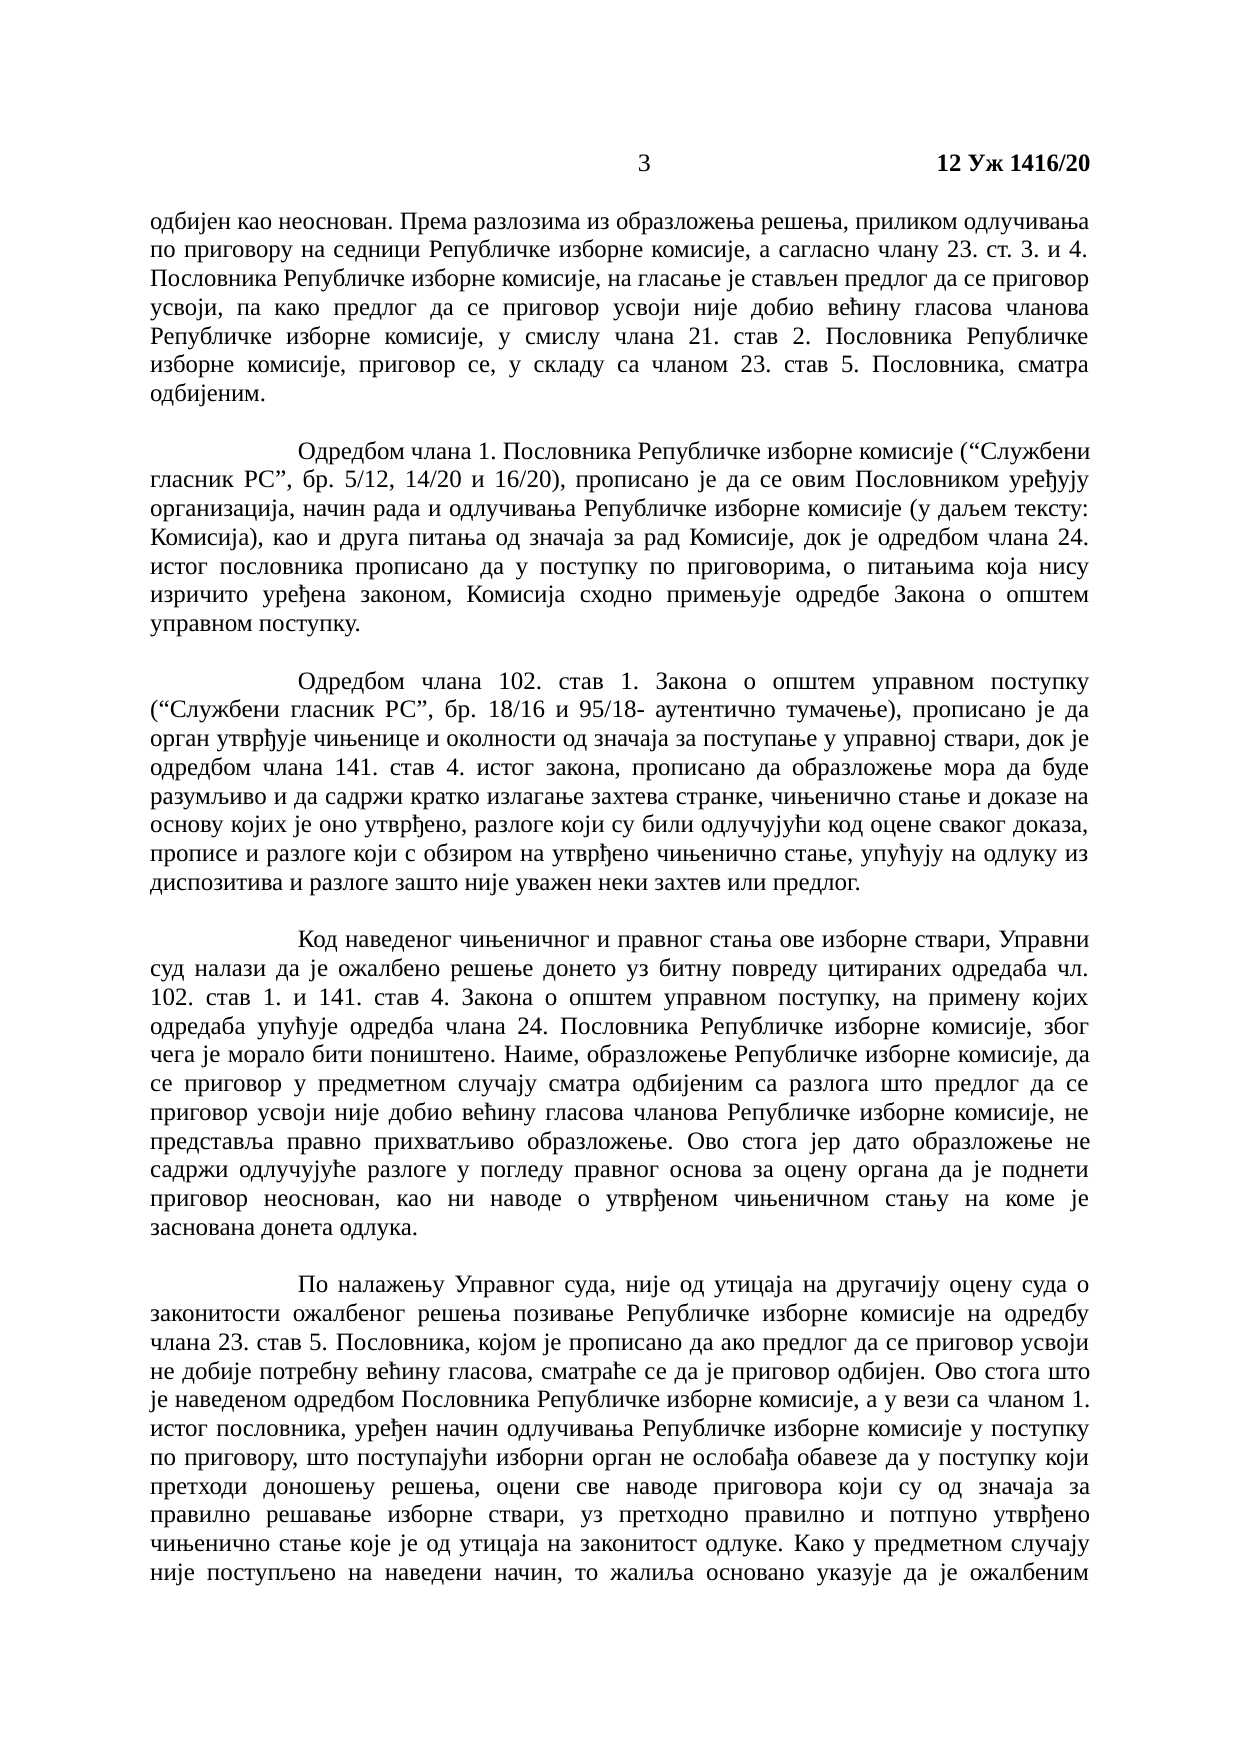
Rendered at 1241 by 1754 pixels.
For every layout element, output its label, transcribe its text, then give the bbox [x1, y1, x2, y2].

text По налажењу Управног суда, није од утицаја на другачију оцену суда о законитости ожалбеног решења позивање Републичке изборне комисије на одредбу члана 23. став 5. Пословника, којом је прописано да ако предлог да се приговор усвоји не добије потребну већину гласова, сматраће се да је приговор одбијен. Ово стога што је наведеном одредбом Пословника Републичке изборне комисије, а у вези са чланом 1. истог пословника, уређен начин одлучивања Републичке изборне комисије у поступку по приговору, што поступајући изборни орган не ослобађа обавезе да у поступку који претходи доношењу решења, оцени све наводе приговора који су од значаја за правилно решавање изборне ствари, уз претходно правилно и потпуно утврђено чињенично стање које је од утицаја на законитост одлуке. Како у предметном случају није поступљено на наведени начин, то жалиља основано указује да је ожалбеним [150, 1269, 1090, 1586]
text одбијен као неоснован. Према разлозима из образложења решења, приликом одлучивања по приговору на седници Републичке изборне комисије, а сагласно члану 23. ст. 3. и 4. Пословника Републичке изборне комисије, на гласање је стављен предлог да се приговор усвоји, па како предлог да се приговор усвоји није добио већину гласова чланова Републичке изборне комисије, у смислу члана 21. став 2. Пословника Републичке изборне комисије, приговор се, у складу са чланом 23. став 5. Пословника, сматра одбијеним. [150, 206, 1090, 407]
text Одредбом члана 102. став 1. Закона о општем управном поступку (“Службени гласник РС”, бр. 18/16 и 95/18- аутентично тумачење), прописано је да орган утврђује чињенице и околности од значаја за поступање у управној ствари, док је одредбом члана 141. став 4. истог закона, прописано да образложење мора да буде разумљиво и да садржи кратко излагање захтева странке, чињенично стање и доказе на основу којих је оно утврђено, разлоге који су били одлучујући код оцене сваког доказа, прописе и разлоге који с обзиром на утврђено чињенично стање, упућују на одлуку из диспозитива и разлоге зашто није уважен неки захтев или предлог. [150, 666, 1090, 896]
text Код наведеног чињеничног и правног стања ове изборне ствари, Управни суд налази да је ожалбено решење донето уз битну повреду цитираних одредаба чл. 102. став 1. и 141. став 4. Закона о општем управном поступку, на примену којих одредаба упућује одредба члана 24. Пословника Републичке изборне комисије, због чега је морало бити поништено. Наиме, образложење Републичке изборне комисије, да се приговор у предметном случају сматра одбијеним са разлога што предлог да се приговор усвоји није добио већину гласова чланова Републичке изборне комисије, не представља правно прихватљиво образложење. Ово стога јер дато образложење не садржи одлучујуће разлоге у погледу правног основа за оцену органа да је поднети приговор неоснован, као ни наводе о утврђеном чињеничном стању на коме је заснована донета одлука. [150, 924, 1090, 1241]
text Одредбом члана 1. Пословника Републичке изборне комисије (“Службени гласник РС”, бр. 5/12, 14/20 и 16/20), прописано је да се овим Пословником уређују организација, начин рада и одлучивања Републичке изборне комисије (у даљем тексту: Комисија), као и друга питања од значаја за рад Комисије, док је одредбом члана 24. истог пословника прописано да у поступку по приговорима, о питањима која нису изричито уређена законом, Комисија сходно примењује одредбе Закона о општем управном поступку. [150, 436, 1090, 637]
